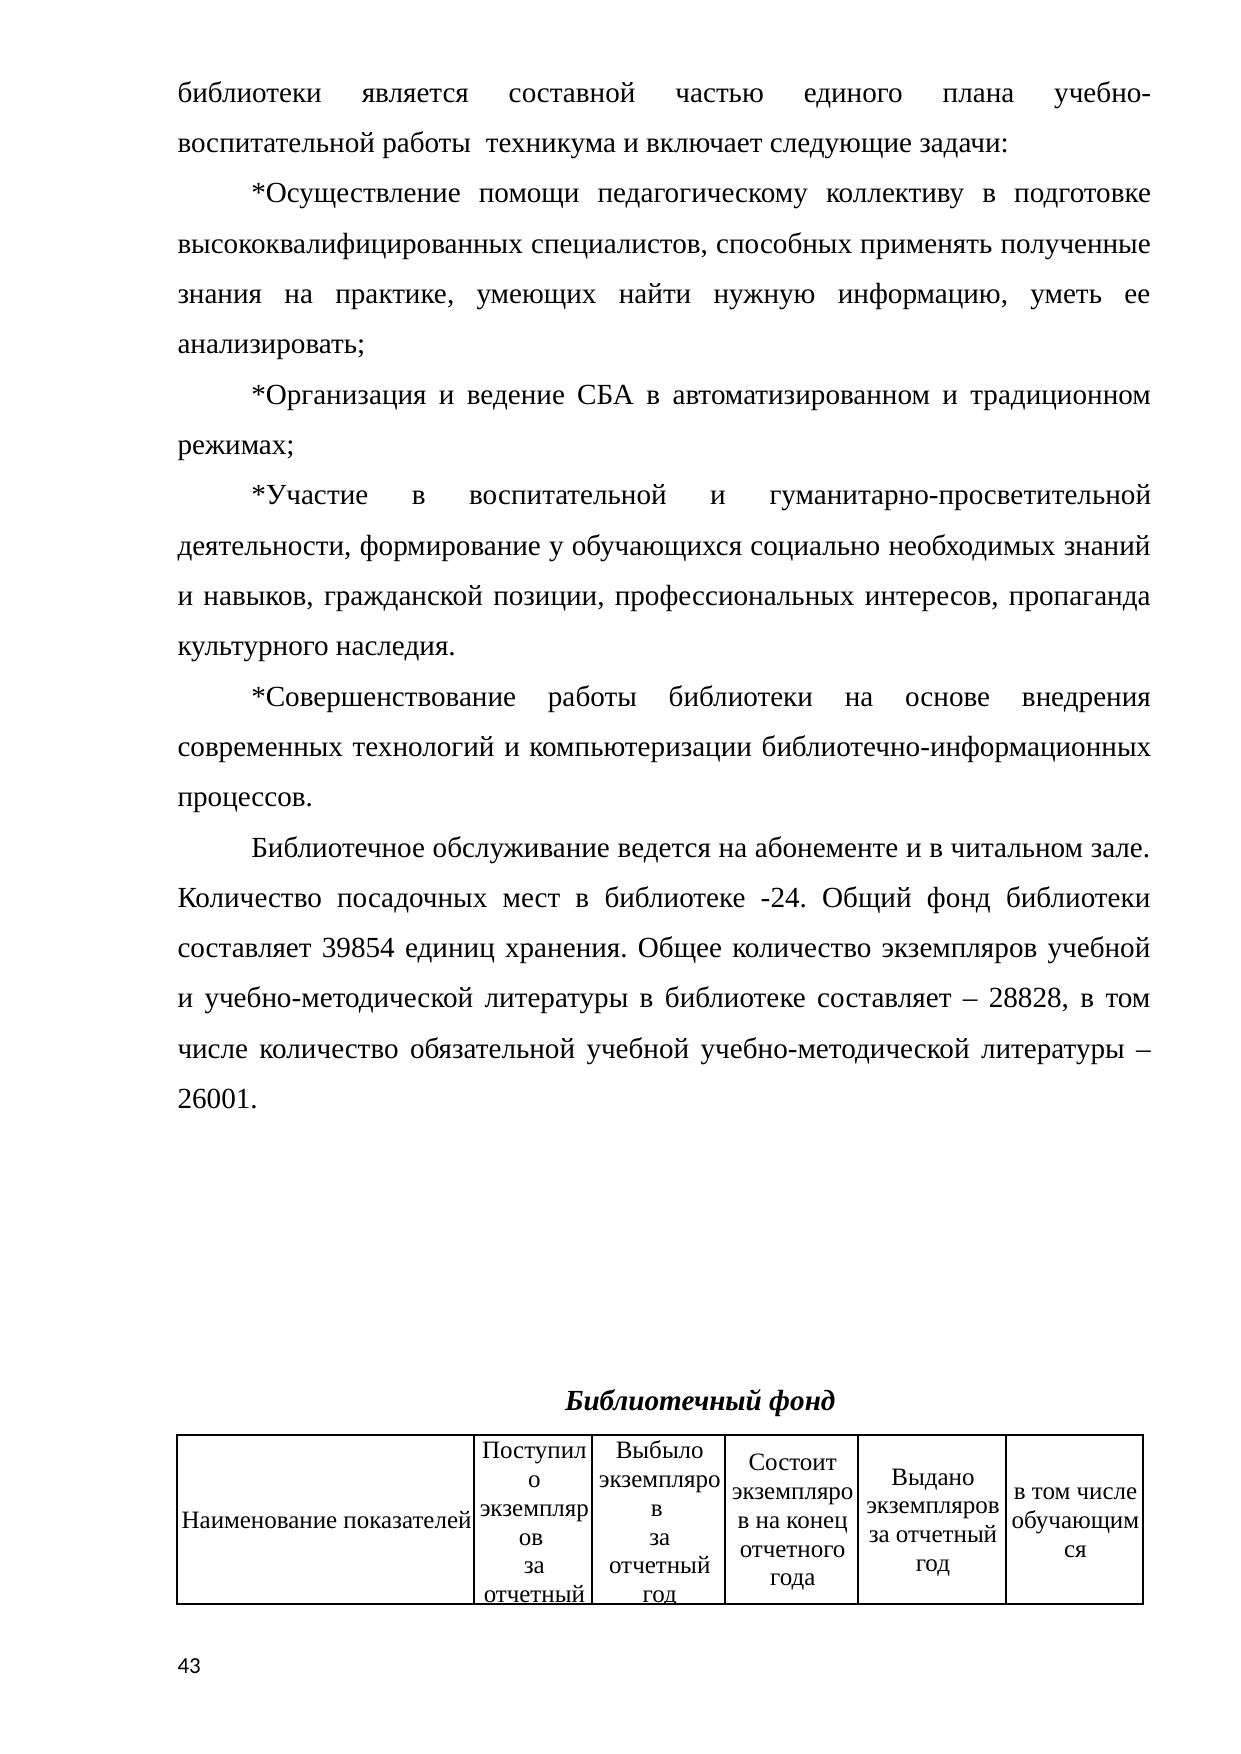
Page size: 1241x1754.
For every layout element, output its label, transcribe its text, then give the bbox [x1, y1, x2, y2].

list Совершенствование работы библиотеки на основе внедрения современных технологий и компьютеризации библиотечно-информационных процессов. [177, 679, 1152, 813]
table_header в том числе обучающимся [1007, 1436, 1142, 1603]
table_header Выбыло экземпляров за отчетный год [593, 1436, 724, 1603]
table_header Наименование показателей [178, 1436, 473, 1603]
text Библиотечный фонд [177, 1383, 1152, 1417]
table_header Поступило экземпляров за отчетный год [475, 1436, 591, 1603]
list Организация и ведение СБА в автоматизированном и традиционном режимах; [177, 377, 1152, 461]
table_header Состоит экземпляров на конец отчетного года [726, 1436, 857, 1603]
text библиотеки является составной частью единого плана учебно-воспитательной работы техникума и включает следующие задачи: [177, 75, 1152, 159]
list Участие в воспитательной и гуманитарно-просветительной деятельности, формирование у обучающихся социально необходимых знаний и навыков, гражданской позиции, профессиональных интересов, пропаганда культурного наследия. [177, 477, 1152, 662]
text Библиотечное обслуживание ведется на абонементе и в читальном зале. Количество посадочных мест в библиотеке -24. Общий фонд библиотеки составляет 39854 единиц хранения. Общее количество экземпляров учебной и учебно-методической литературы в библиотеке составляет – 28828, в том числе количество обязательной учебной учебно-методической литературы – 26001. [177, 830, 1152, 1115]
table_header Выдано экземпляров за отчетный год [859, 1436, 1005, 1603]
list Осуществление помощи педагогическому коллективу в подготовке высококвалифицированных специалистов, способных применять полученные знания на практике, умеющих найти нужную информацию, уметь ее анализировать; [177, 176, 1152, 360]
